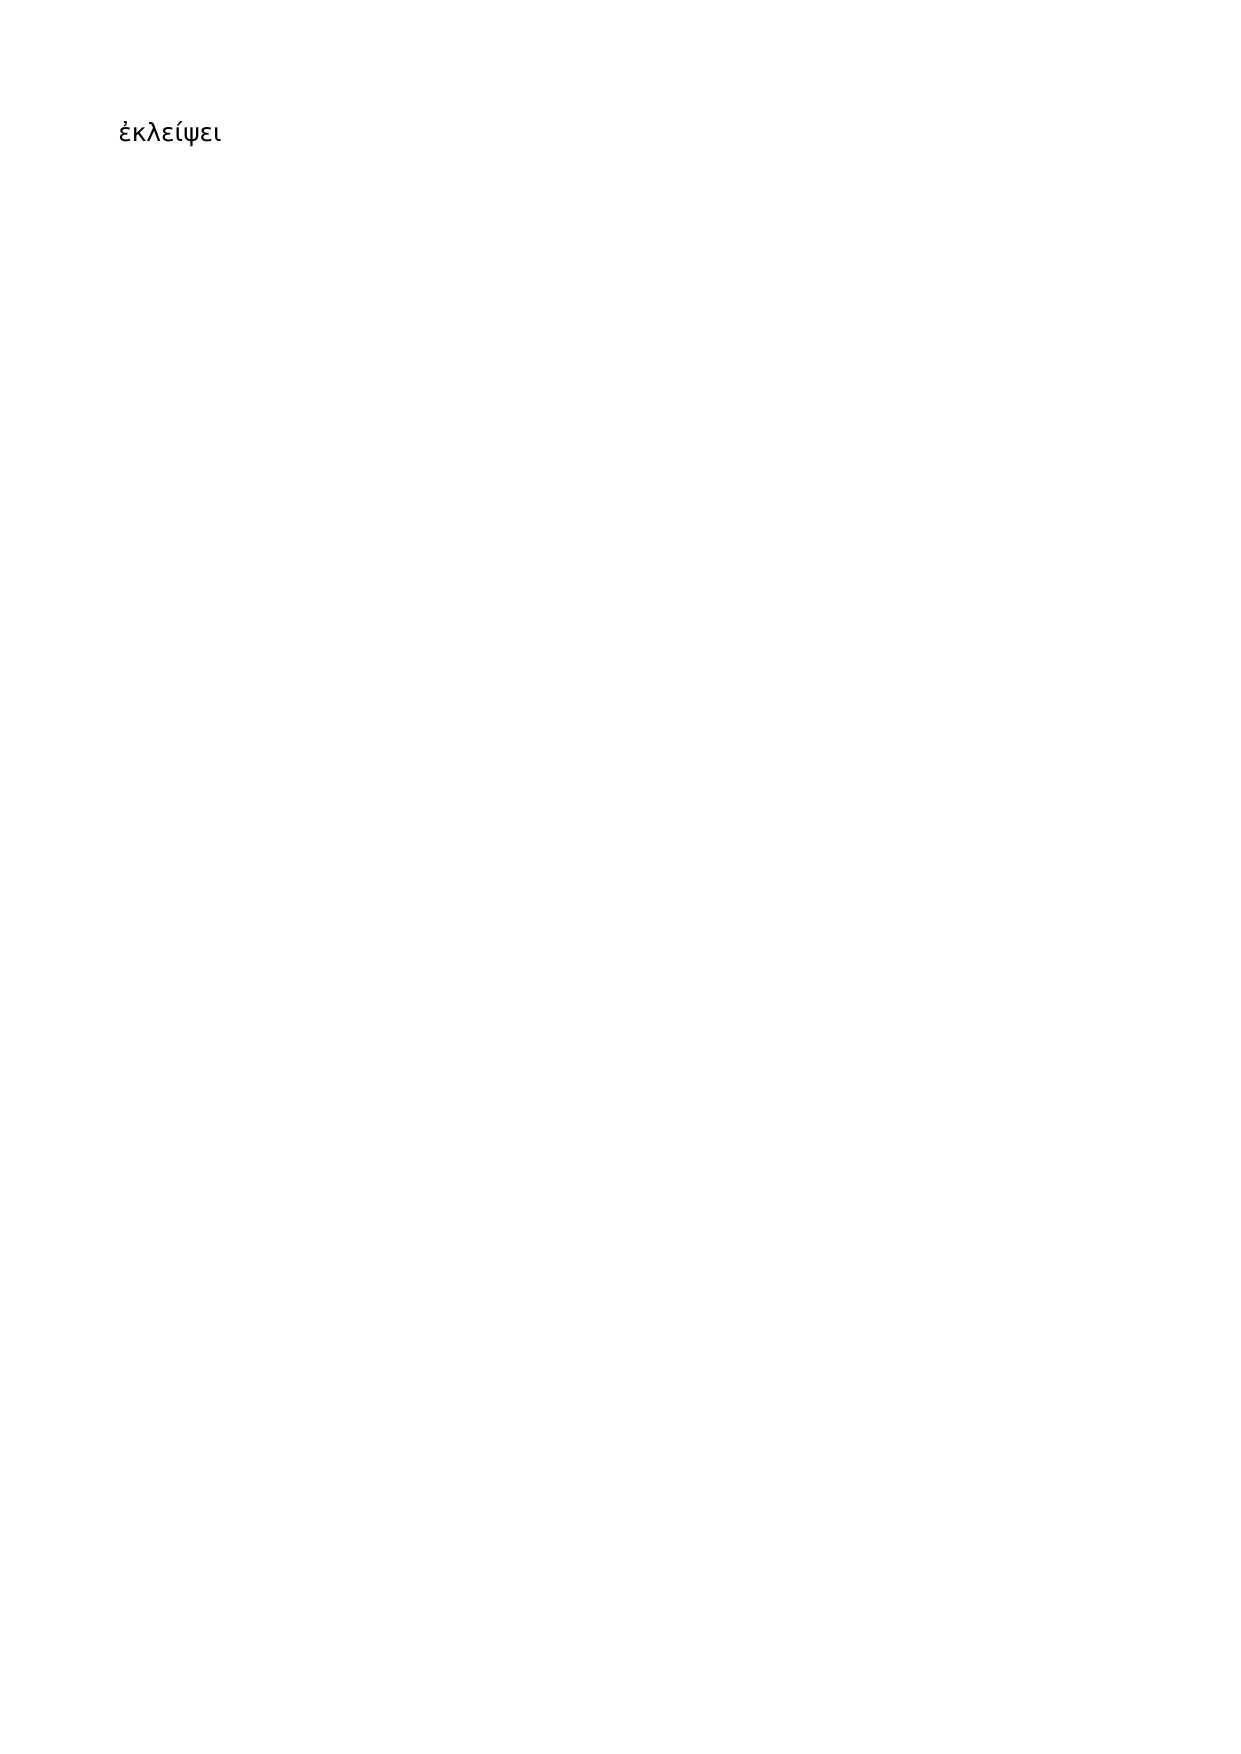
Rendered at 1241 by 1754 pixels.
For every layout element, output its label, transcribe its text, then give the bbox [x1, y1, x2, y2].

text ἐκλείψει [118, 118, 1122, 147]
